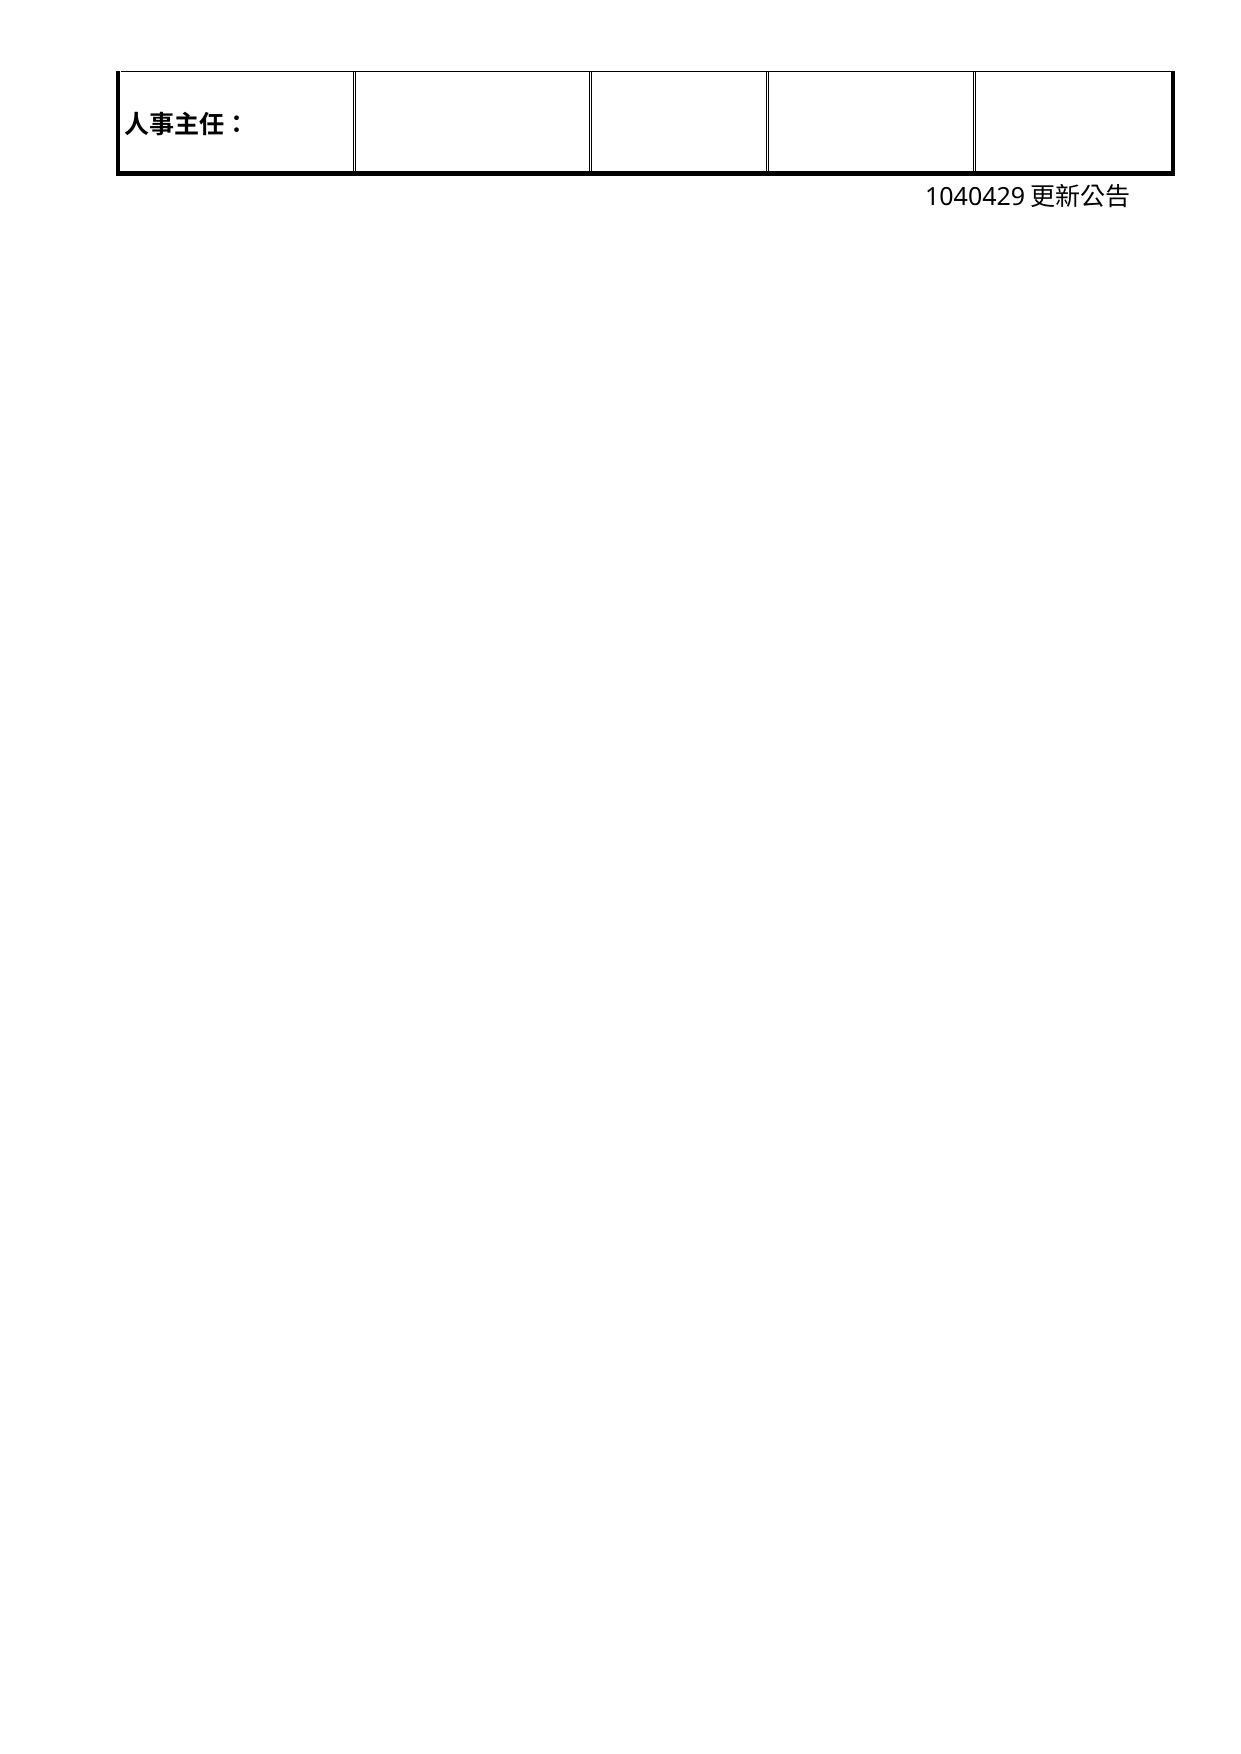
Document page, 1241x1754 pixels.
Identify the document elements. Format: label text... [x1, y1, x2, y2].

table_cell [976, 72, 1171, 171]
table_cell 人事主任： [120, 72, 353, 171]
text 1040429更新公告 [118, 176, 1130, 213]
table_cell [769, 72, 973, 171]
table_cell [592, 72, 766, 171]
table_cell [356, 72, 589, 171]
